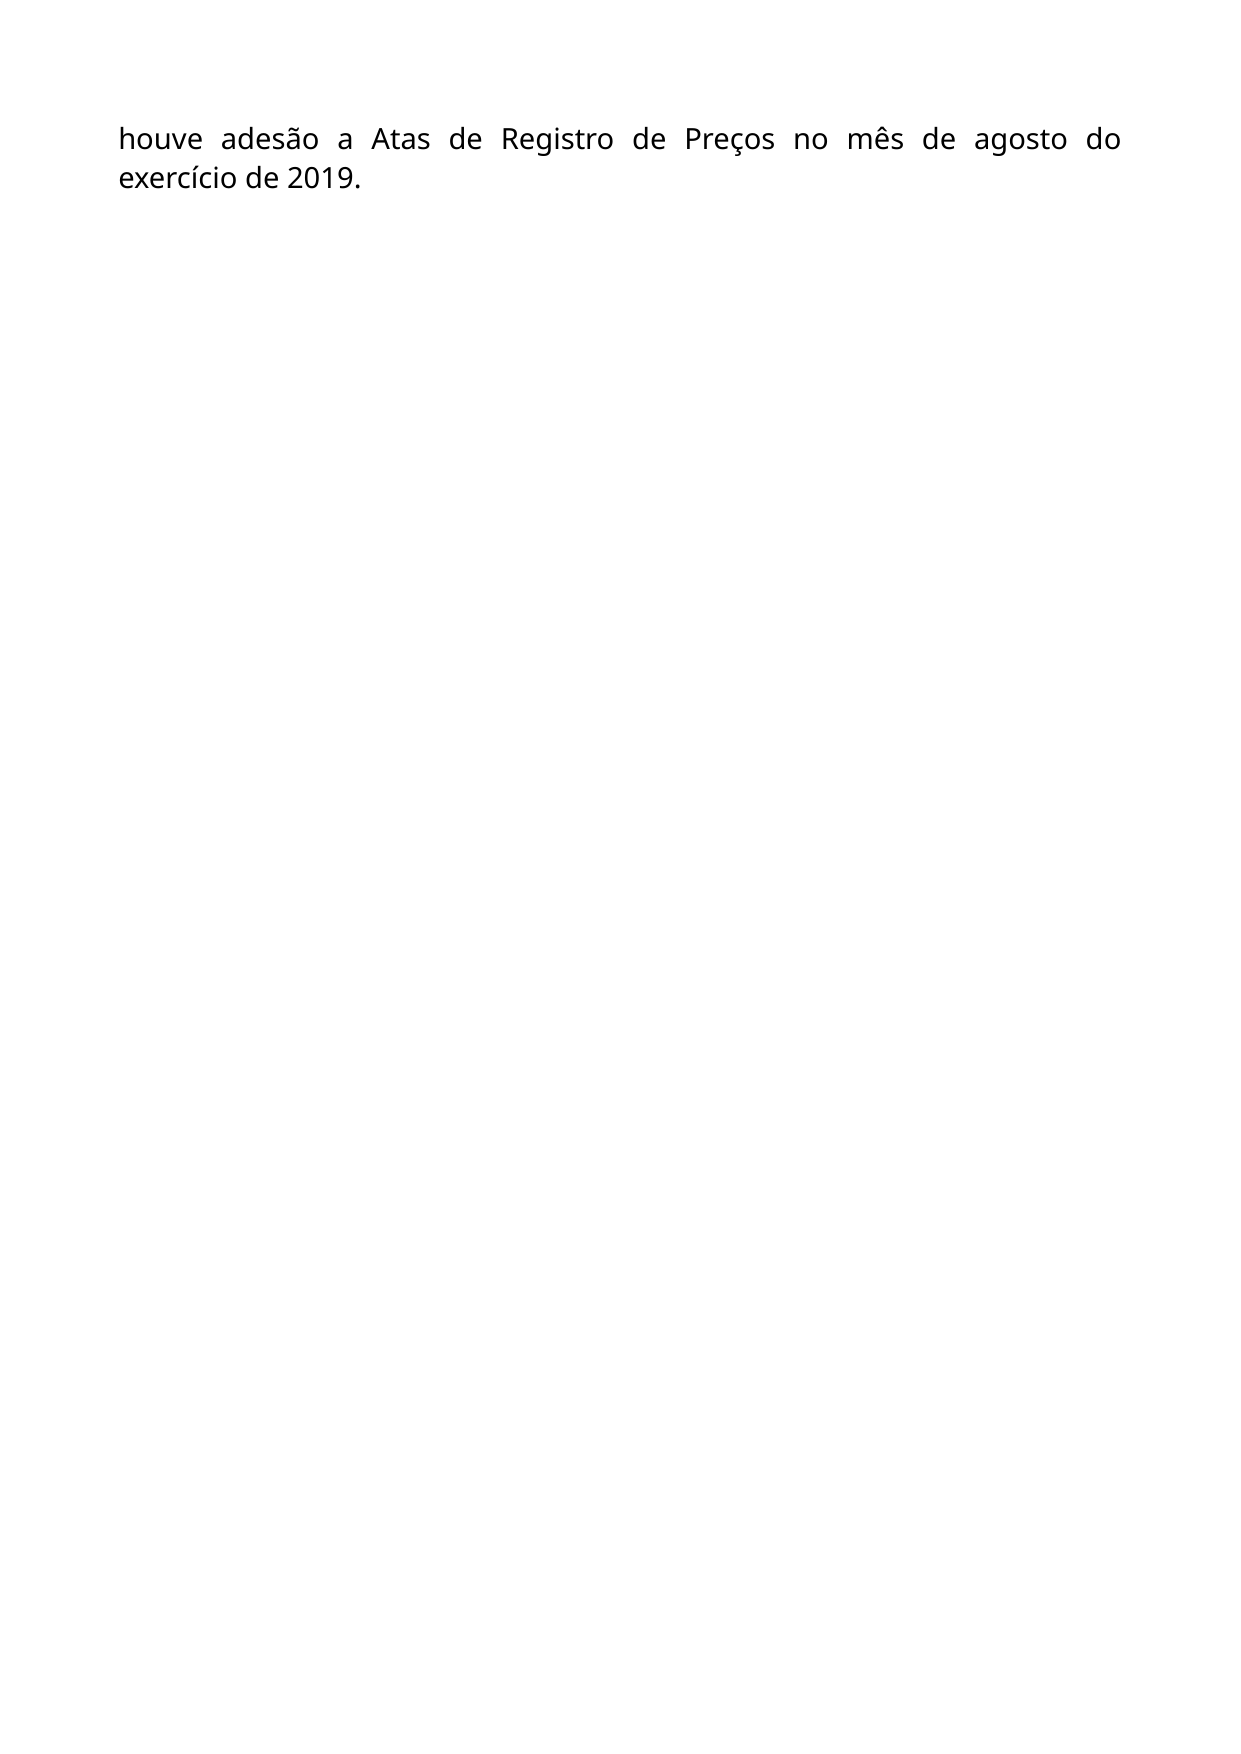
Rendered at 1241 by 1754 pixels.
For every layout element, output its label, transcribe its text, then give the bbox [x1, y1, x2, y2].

text houve adesão a Atas de Registro de Preços no mês de agosto do exercício de 2019. [118, 118, 1122, 197]
